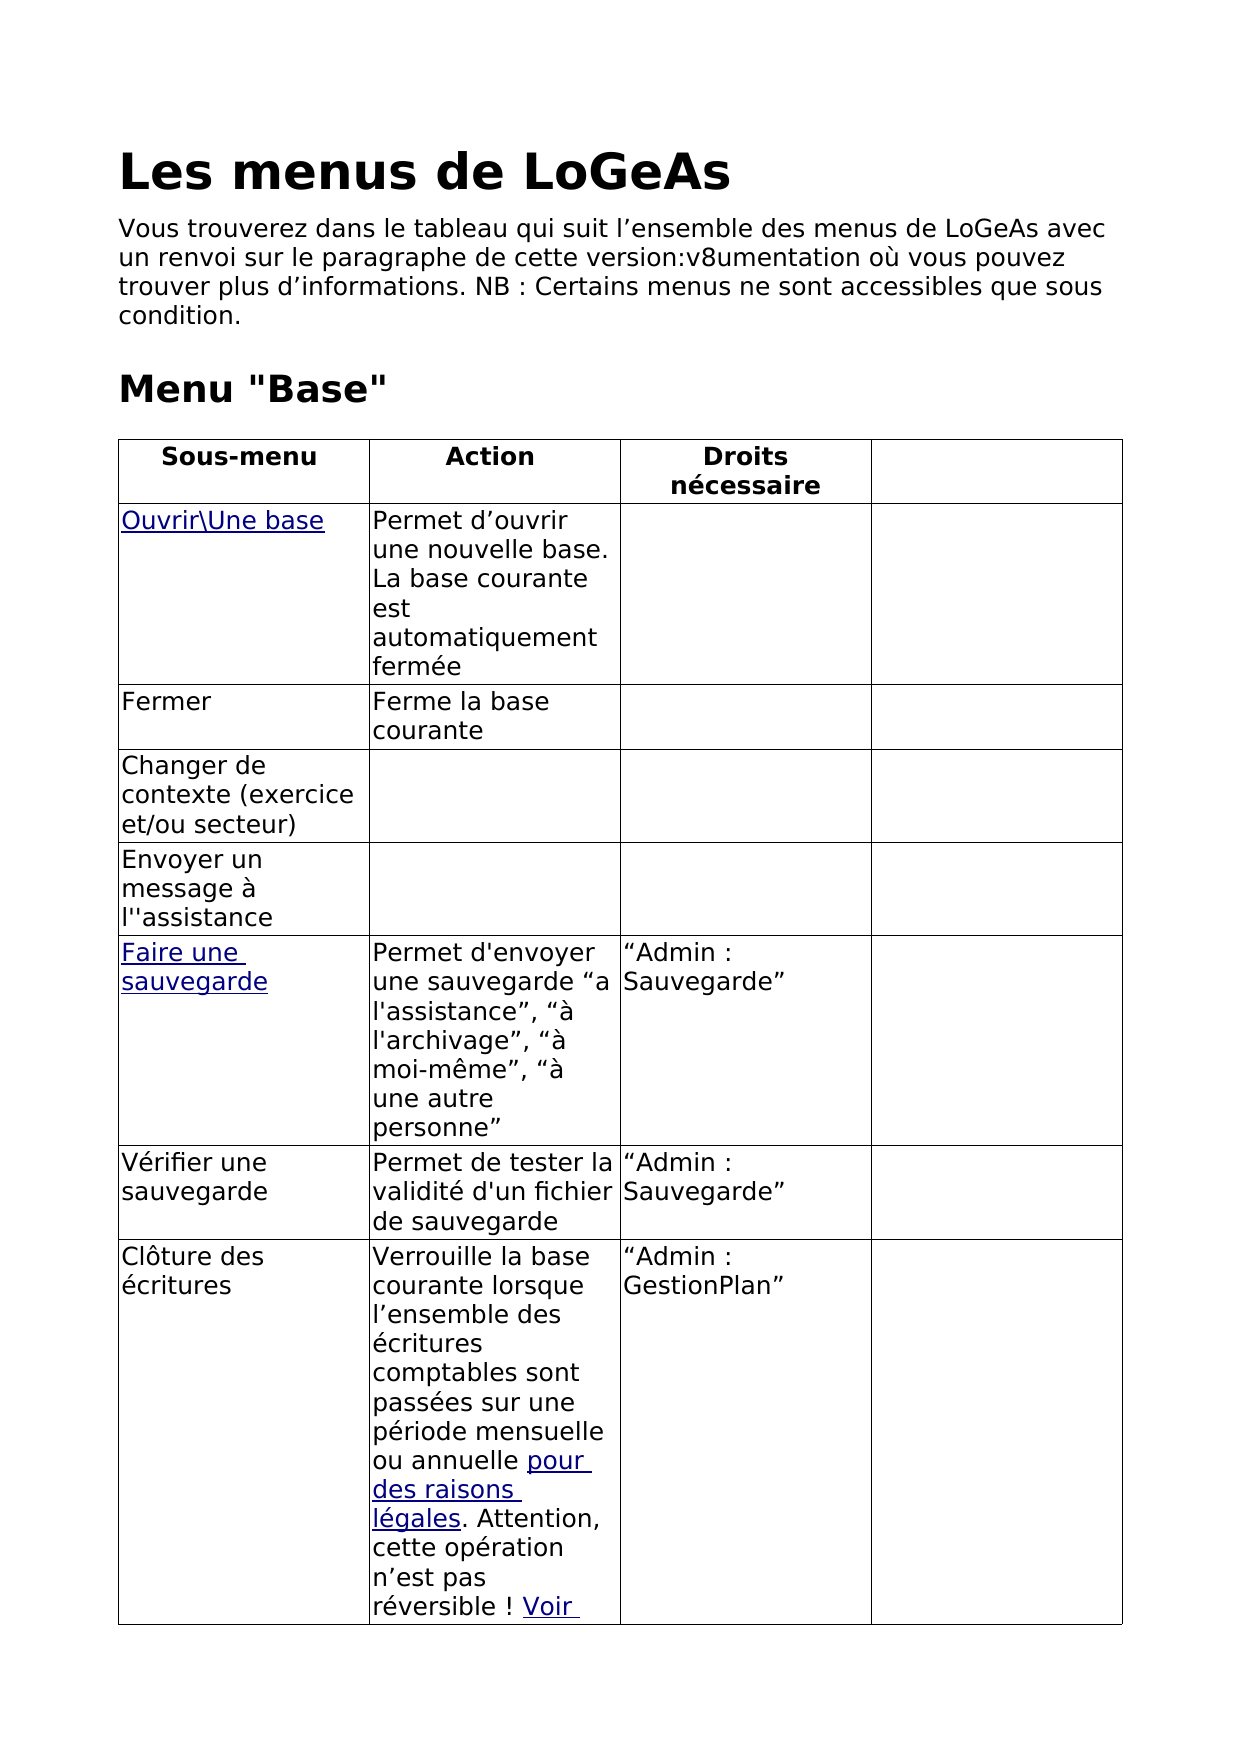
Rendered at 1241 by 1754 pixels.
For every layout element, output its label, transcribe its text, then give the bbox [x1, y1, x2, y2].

table_cell Permet d'envoyer une sauvegarde “a l'assistance”, “à l'archivage”, “à moi-même”, “à une autre personne” [370, 936, 620, 1145]
table_cell Permet d’ouvrir une nouvelle base. La base courante est automatiquement fermée [370, 504, 620, 684]
subtitle Les menus de LoGeAs [118, 143, 1122, 201]
table_cell “Admin : Sauvegarde” [621, 1146, 871, 1239]
table_cell Clôture des écritures [119, 1240, 369, 1624]
subtitle Menu "Base" [118, 368, 1122, 412]
table_cell [370, 750, 620, 842]
table_cell [370, 843, 620, 935]
table_cell Vérifier une sauvegarde [119, 1146, 369, 1239]
text Vous trouverez dans le tableau qui suit l’ensemble des menus de LoGeAs avec un renvoi sur le paragraphe de cette version:v8umentation où vous pouvez trouver plus d’informations. NB : Certains menus ne sont accessibles que sous condition. [118, 214, 1122, 331]
table_cell [872, 504, 1122, 684]
table_header [872, 440, 1122, 503]
table_cell [621, 750, 871, 842]
table_header Action [370, 440, 620, 503]
table_cell “Admin : Sauvegarde” [621, 936, 871, 1145]
table_header Droits nécessaire [621, 440, 871, 503]
table_cell [872, 685, 1122, 748]
table_cell Faire une sauvegarde [119, 936, 369, 1145]
table_cell Envoyer un message à l''assistance [119, 843, 369, 935]
table_cell Permet de tester la validité d'un fichier de sauvegarde [370, 1146, 620, 1239]
table_cell [621, 685, 871, 748]
table_cell Verrouille la base courante lorsque l’ensemble des écritures comptables sont passées sur une période mensuelle ou annuelle pour des raisons légales. Attention, cette opération n’est pas réversible ! Voir [370, 1240, 620, 1624]
table_header Sous-menu [119, 440, 369, 503]
table_cell [621, 843, 871, 935]
table_cell Ferme la base courante [370, 685, 620, 748]
table_cell Ouvrir\Une base [119, 504, 369, 684]
table_cell [872, 750, 1122, 842]
table_cell [872, 843, 1122, 935]
table_cell “Admin : GestionPlan” [621, 1240, 871, 1624]
table_cell [872, 936, 1122, 1145]
table_cell [872, 1240, 1122, 1624]
table_cell [621, 504, 871, 684]
table_cell [872, 1146, 1122, 1239]
table_cell Changer de contexte (exercice et/ou secteur) [119, 750, 369, 842]
table_cell Fermer [119, 685, 369, 748]
